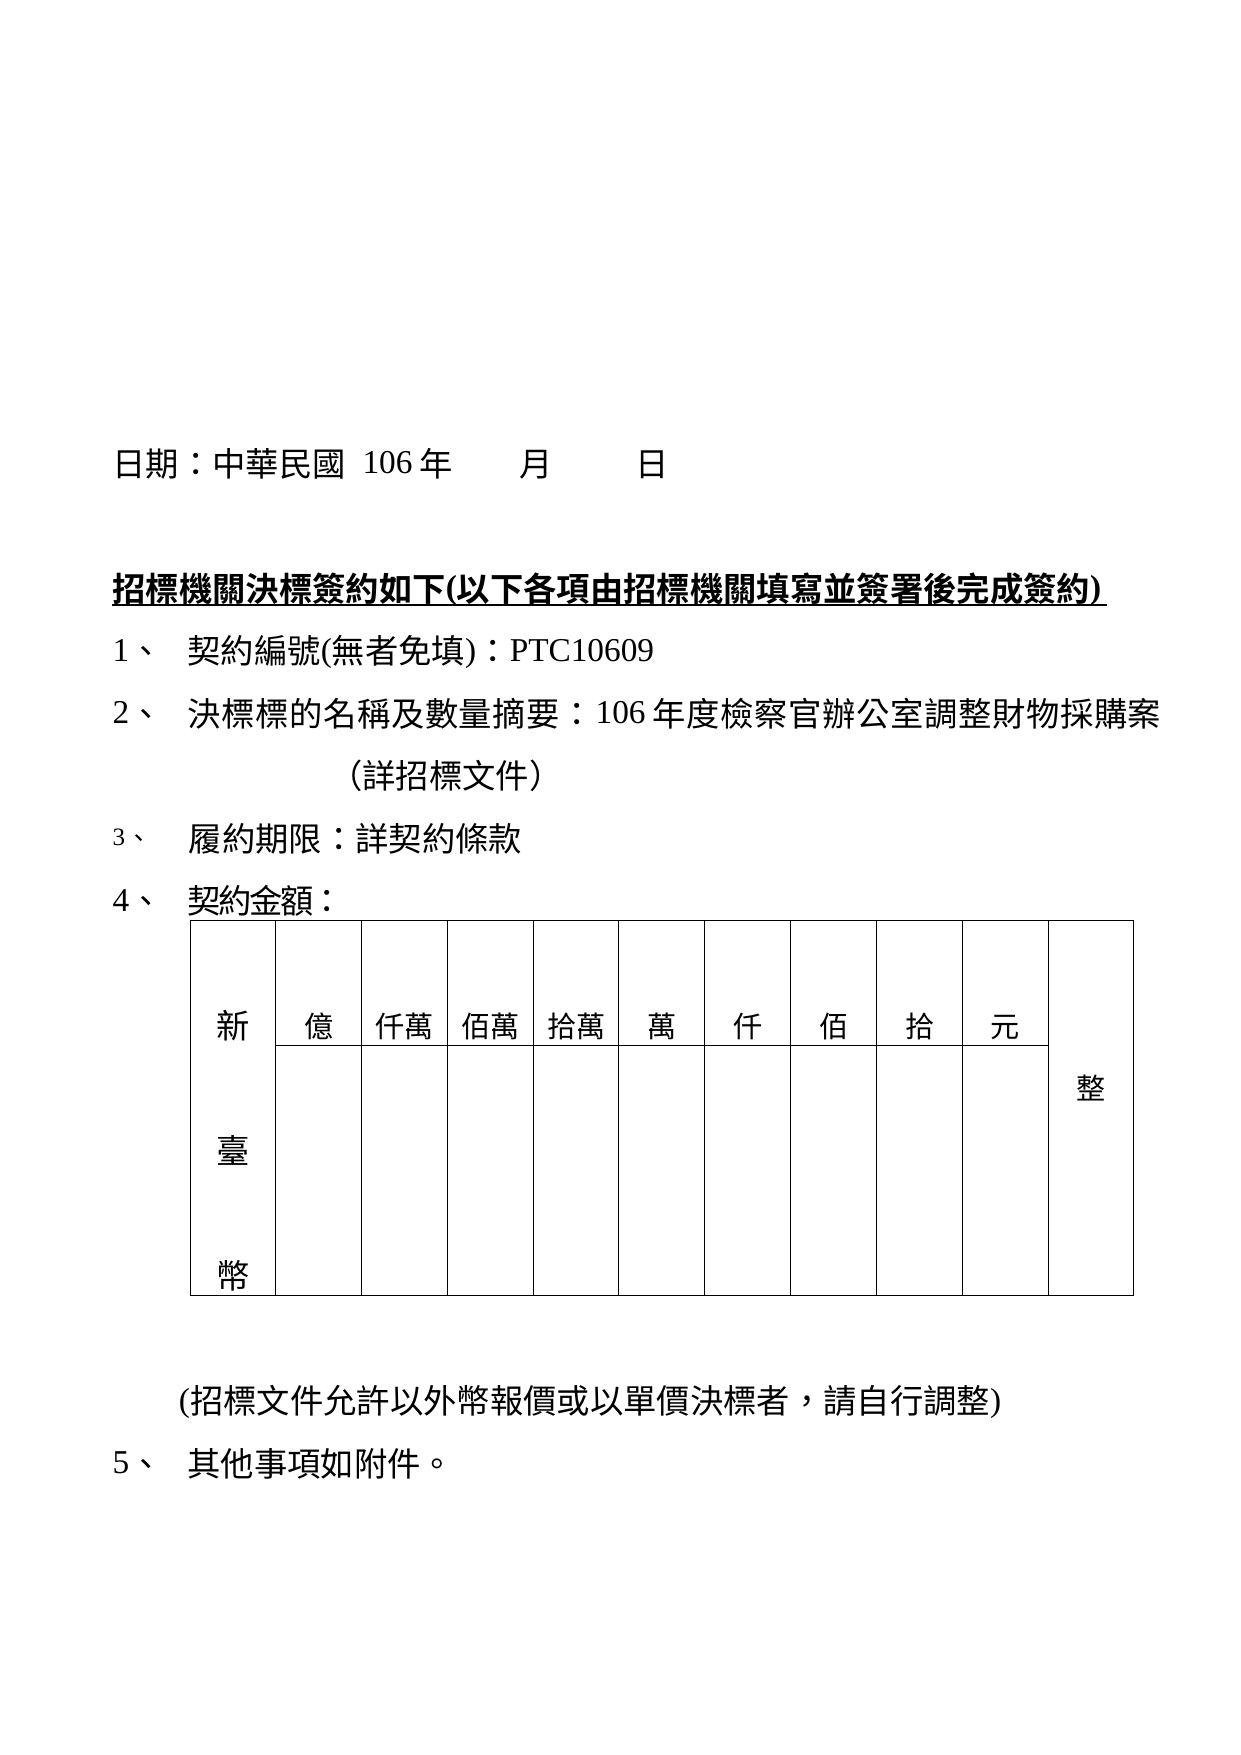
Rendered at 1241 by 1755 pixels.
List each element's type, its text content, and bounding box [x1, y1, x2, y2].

table_header 仟萬 [362, 921, 447, 1045]
table_header 拾萬 [534, 921, 618, 1045]
text (招標文件允許以外幣報價或以單價決標者，請自行調整) [179, 1358, 1162, 1420]
table_header 拾 [877, 921, 962, 1045]
table_cell [276, 1046, 361, 1295]
list 契約編號(無者免填)：PTC10609 [112, 608, 1162, 670]
table_header 元 [963, 921, 1048, 1045]
table_cell [619, 1046, 704, 1295]
table_cell [705, 1046, 790, 1295]
list 其他事項如附件。 [112, 1420, 1162, 1483]
table_cell [963, 1046, 1048, 1295]
list 決標標的名稱及數量摘要：106年度檢察官辦公室調整財物採購案（詳招標文件） [112, 670, 1162, 795]
table_header 新 臺 幣 [191, 921, 275, 1295]
table_header 整 [1049, 921, 1133, 1295]
table_header 佰萬 [448, 921, 533, 1045]
table_header 萬 [619, 921, 704, 1045]
text 招標機關決標簽約如下(以下各項由招標機關填寫並簽署後完成簽約) [112, 545, 1162, 608]
list 契約金額： [112, 858, 1162, 920]
list 履約期限：詳契約條款 [112, 795, 1162, 858]
table_header 佰 [791, 921, 876, 1045]
table_cell [448, 1046, 533, 1295]
table_header 仟 [705, 921, 790, 1045]
table_cell [534, 1046, 618, 1295]
table_cell [877, 1046, 962, 1295]
table_header 億 [276, 921, 361, 1045]
table_cell [362, 1046, 447, 1295]
text 日期：中華民國 106年 月 日 [112, 420, 1162, 483]
table_cell [791, 1046, 876, 1295]
